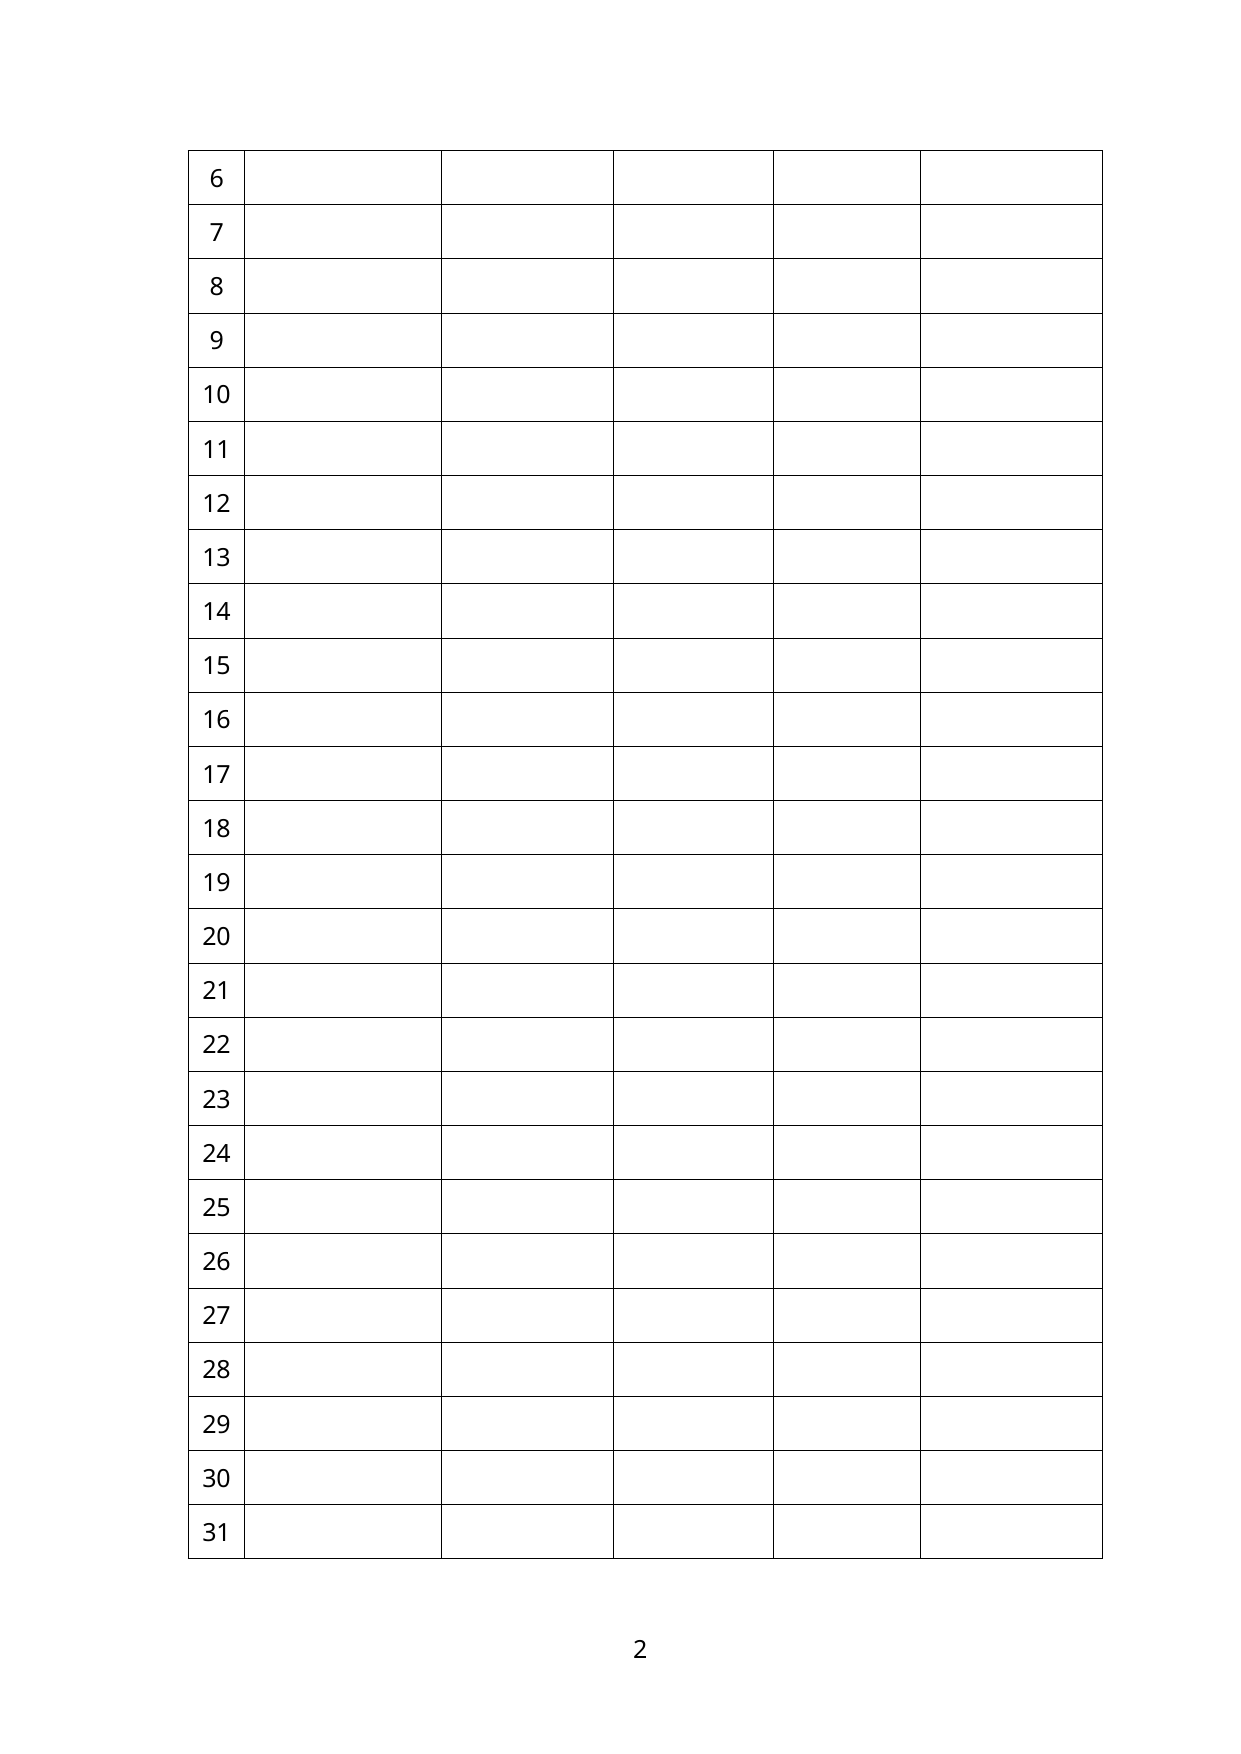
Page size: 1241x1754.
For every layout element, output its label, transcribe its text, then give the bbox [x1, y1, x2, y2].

table_cell [774, 964, 920, 1017]
table_cell [614, 855, 773, 908]
table_cell [774, 855, 920, 908]
table_cell [774, 1505, 920, 1558]
table_cell [921, 259, 1102, 312]
table_cell 18 [189, 801, 244, 854]
table_cell [921, 1018, 1102, 1071]
table_cell [245, 1018, 441, 1071]
table_cell [442, 151, 613, 204]
table_cell [921, 747, 1102, 800]
table_cell 26 [189, 1234, 244, 1287]
table_cell [774, 693, 920, 746]
table_cell [774, 151, 920, 204]
table_cell 29 [189, 1397, 244, 1450]
table_cell [921, 1126, 1102, 1179]
table_cell [774, 1072, 920, 1125]
table_cell [774, 422, 920, 475]
table_cell [921, 205, 1102, 258]
table_cell [245, 1289, 441, 1342]
table_cell 28 [189, 1343, 244, 1396]
table_cell 8 [189, 259, 244, 312]
table_cell [245, 1343, 441, 1396]
table_cell [614, 1397, 773, 1450]
table_cell [614, 368, 773, 421]
table_cell [921, 1343, 1102, 1396]
table_cell [442, 259, 613, 312]
table_cell [921, 584, 1102, 637]
table_cell [774, 205, 920, 258]
table_cell 14 [189, 584, 244, 637]
table_cell [614, 584, 773, 637]
table_cell [245, 1072, 441, 1125]
table_cell 6 [189, 151, 244, 204]
table_cell [245, 801, 441, 854]
table_cell 31 [189, 1505, 244, 1558]
table_cell [614, 1072, 773, 1125]
table_cell [614, 693, 773, 746]
table_cell [614, 1505, 773, 1558]
table_cell [245, 368, 441, 421]
table_cell [921, 1397, 1102, 1450]
table_cell 13 [189, 530, 244, 583]
table_cell 16 [189, 693, 244, 746]
table_cell [245, 747, 441, 800]
table_cell [614, 801, 773, 854]
table_cell [442, 1234, 613, 1287]
table_cell 19 [189, 855, 244, 908]
table_cell [774, 747, 920, 800]
table_cell [245, 151, 441, 204]
table_cell [921, 422, 1102, 475]
table_cell [921, 855, 1102, 908]
table_cell [614, 1343, 773, 1396]
table_cell [245, 693, 441, 746]
table_cell [774, 584, 920, 637]
table_cell [442, 1072, 613, 1125]
table_cell [442, 855, 613, 908]
table_cell [245, 314, 441, 367]
table_cell 23 [189, 1072, 244, 1125]
table_cell [921, 1289, 1102, 1342]
table_cell 25 [189, 1180, 244, 1233]
table_cell [614, 639, 773, 692]
table_cell [442, 801, 613, 854]
table_cell 17 [189, 747, 244, 800]
table_cell [442, 1289, 613, 1342]
table_cell [774, 801, 920, 854]
table_cell [245, 1180, 441, 1233]
table_cell [614, 1180, 773, 1233]
table_cell [245, 639, 441, 692]
table_cell 30 [189, 1451, 244, 1504]
table_cell 27 [189, 1289, 244, 1342]
table_cell [921, 801, 1102, 854]
table_cell [442, 909, 613, 962]
table_cell [245, 584, 441, 637]
table_cell [614, 476, 773, 529]
table_cell [774, 476, 920, 529]
table_cell [774, 1343, 920, 1396]
table_cell [442, 1505, 613, 1558]
table_cell [245, 422, 441, 475]
table_cell [774, 368, 920, 421]
table_cell [442, 584, 613, 637]
table_cell [442, 639, 613, 692]
table_cell [614, 747, 773, 800]
table_cell [614, 259, 773, 312]
table_cell [442, 1126, 613, 1179]
table_cell [614, 422, 773, 475]
table_cell [442, 422, 613, 475]
table_cell [921, 1234, 1102, 1287]
table_cell [921, 1180, 1102, 1233]
table_cell [921, 693, 1102, 746]
table_cell [245, 205, 441, 258]
table_cell 21 [189, 964, 244, 1017]
table_cell [921, 151, 1102, 204]
table_cell [614, 205, 773, 258]
table_cell [921, 1072, 1102, 1125]
table_cell [245, 855, 441, 908]
table_cell [245, 964, 441, 1017]
table_cell [614, 964, 773, 1017]
table_cell [774, 639, 920, 692]
table_cell [442, 1451, 613, 1504]
table_cell [921, 1505, 1102, 1558]
table_cell [921, 639, 1102, 692]
table_cell 9 [189, 314, 244, 367]
table_cell [614, 1289, 773, 1342]
table_cell 24 [189, 1126, 244, 1179]
table_cell [442, 1180, 613, 1233]
table_cell [442, 1397, 613, 1450]
table_cell [245, 909, 441, 962]
table_cell [245, 1397, 441, 1450]
table_cell [614, 1018, 773, 1071]
table_cell 15 [189, 639, 244, 692]
table_cell [442, 1343, 613, 1396]
table_cell [614, 909, 773, 962]
table_cell [774, 1289, 920, 1342]
table_cell [614, 1126, 773, 1179]
table_cell [442, 530, 613, 583]
table_cell [774, 1397, 920, 1450]
table_cell 20 [189, 909, 244, 962]
table_cell [245, 1126, 441, 1179]
table_cell [442, 314, 613, 367]
table_cell [614, 530, 773, 583]
table_cell [774, 909, 920, 962]
table_cell [921, 909, 1102, 962]
table_cell [245, 530, 441, 583]
table_cell [614, 151, 773, 204]
table_cell [245, 1505, 441, 1558]
table_cell 10 [189, 368, 244, 421]
table_cell [442, 1018, 613, 1071]
table_cell [245, 476, 441, 529]
table_cell 11 [189, 422, 244, 475]
table_cell [921, 964, 1102, 1017]
table_cell [921, 476, 1102, 529]
table_cell [245, 259, 441, 312]
table_cell [921, 368, 1102, 421]
table_cell [442, 693, 613, 746]
table_cell [774, 1234, 920, 1287]
table_cell [442, 476, 613, 529]
table_cell 22 [189, 1018, 244, 1071]
table_cell 12 [189, 476, 244, 529]
table_cell [774, 530, 920, 583]
table_cell 7 [189, 205, 244, 258]
table_cell [442, 205, 613, 258]
table_cell [774, 1451, 920, 1504]
table_cell [442, 964, 613, 1017]
table_cell [921, 530, 1102, 583]
table_cell [921, 314, 1102, 367]
table_cell [774, 1180, 920, 1233]
table_cell [614, 314, 773, 367]
table_cell [614, 1234, 773, 1287]
table_cell [921, 1451, 1102, 1504]
table_cell [245, 1451, 441, 1504]
table_cell [442, 368, 613, 421]
table_cell [614, 1451, 773, 1504]
table_cell [245, 1234, 441, 1287]
table_cell [774, 259, 920, 312]
table_cell [774, 314, 920, 367]
table_cell [774, 1126, 920, 1179]
table_cell [442, 747, 613, 800]
table_cell [774, 1018, 920, 1071]
